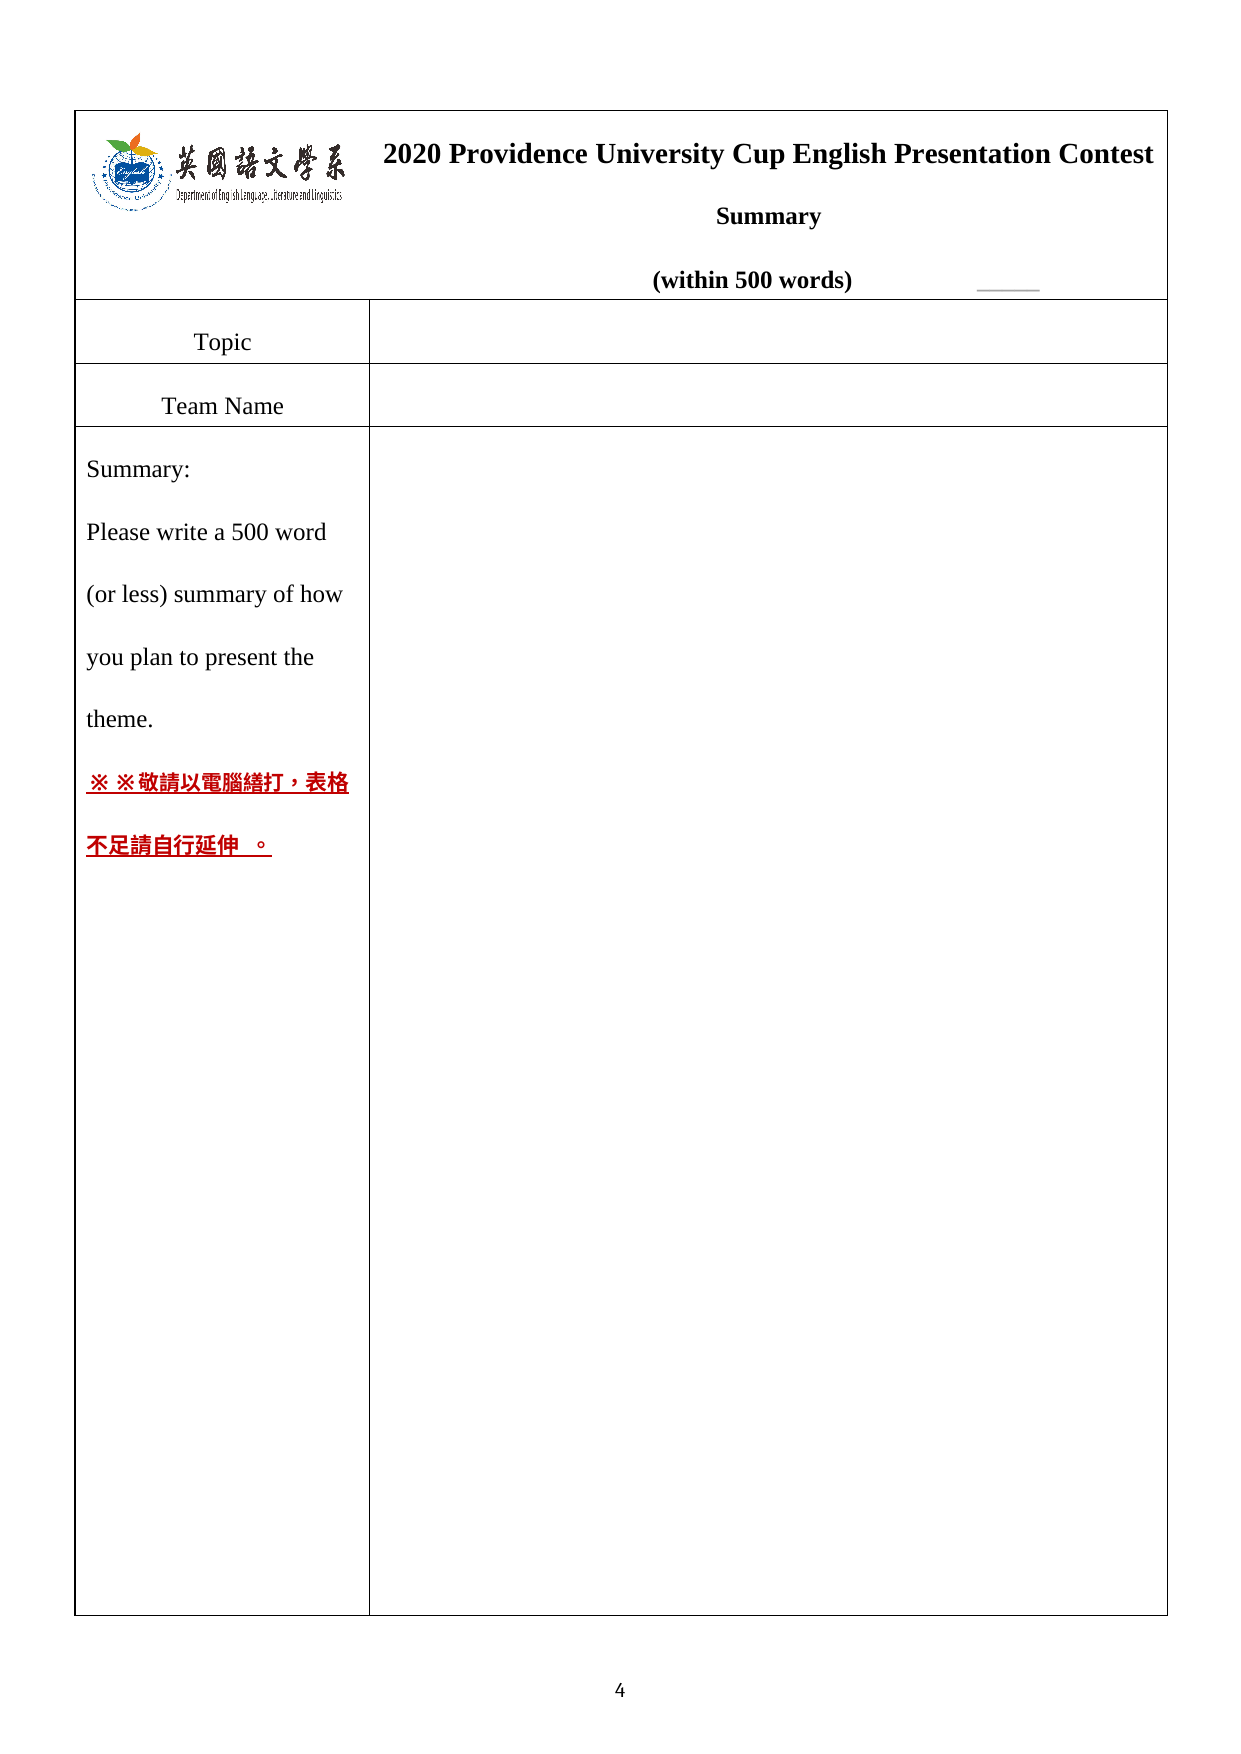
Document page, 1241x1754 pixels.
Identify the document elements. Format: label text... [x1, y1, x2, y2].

table_header [76, 111, 370, 299]
table_cell [370, 364, 1167, 426]
table_cell [370, 427, 1167, 1614]
table_cell Team Name [76, 364, 369, 426]
table_cell Summary: Please write a 500 word (or less) summary of how you plan to present the theme. ※※敬請以電腦繕打，表格不足請自行延伸 。 [76, 427, 369, 1614]
table_header 2020 Providence University Cup English Presentation Contest Summary (within 500 words) _____ [370, 111, 1167, 299]
table_cell Topic [76, 300, 369, 362]
table_cell [370, 300, 1167, 362]
